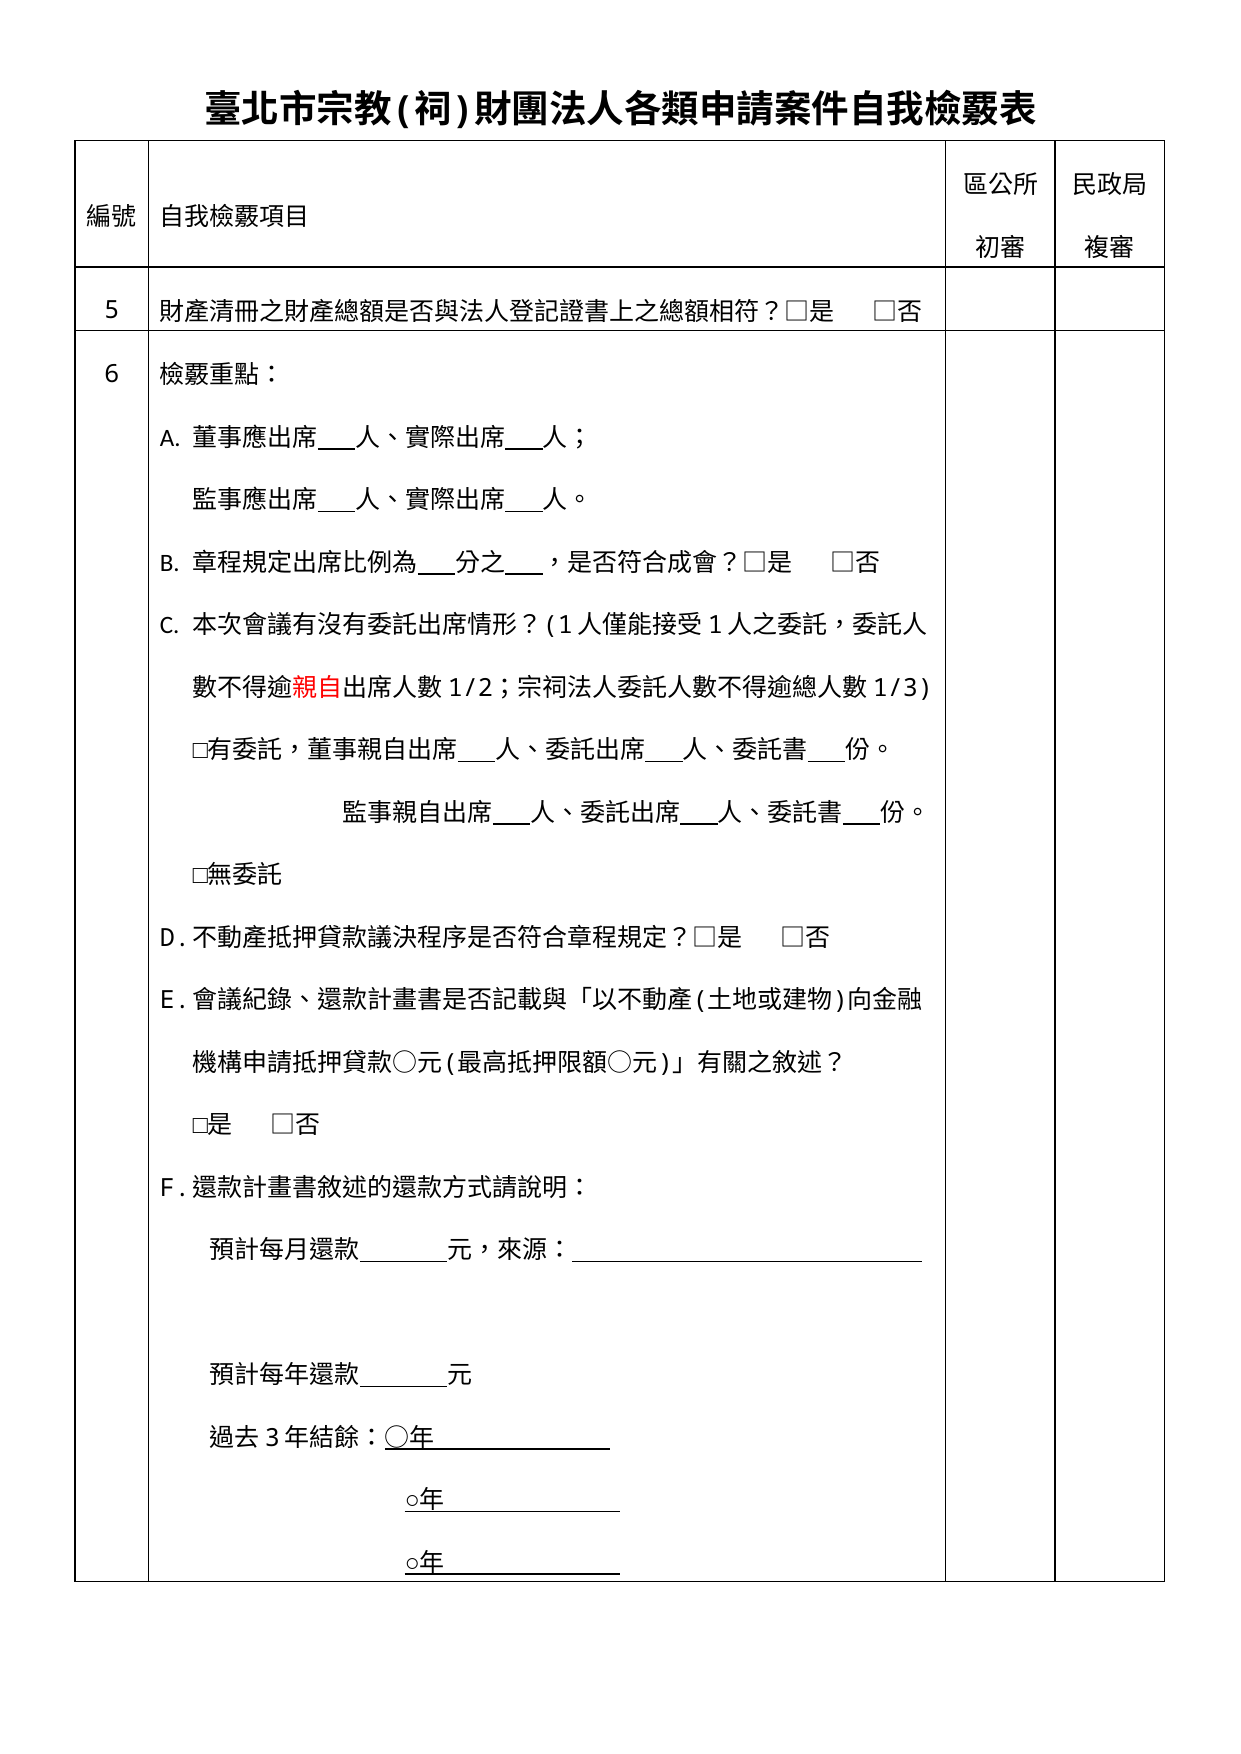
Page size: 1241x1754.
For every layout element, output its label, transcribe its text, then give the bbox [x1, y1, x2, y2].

table_cell 6 [76, 331, 148, 1581]
table_cell [946, 268, 1054, 330]
table_cell [1056, 268, 1164, 330]
table_header 區公所初審 [946, 141, 1054, 266]
table_header 民政局複審 [1056, 141, 1164, 266]
table_cell [946, 331, 1054, 1581]
table_header 自我檢覈項目 [149, 141, 945, 266]
table_cell [1056, 331, 1164, 1581]
table_cell 財產清冊之財產總額是否與法人登記證書上之總額相符？□是 □否 [149, 268, 945, 330]
table_header 編號 [76, 141, 148, 266]
table_cell 5 [76, 268, 148, 330]
table_cell 檢覈重點： 董事應出席 人、實際出席 人； 監事應出席 人、實際出席 人。 章程規定出席比例為 分之 ，是否符合成會？□是 □否 本次會議有沒有委託出席情形？(1人僅能接受1人之委託，委託人數不得逾親自出席人數1/2；宗祠法人委託人數不得逾總人數1/3) □有委託，董事親自出席 人、委託出席 人、委託書 份。 監事親自出席 人、委託出席 人、委託書 份。 □無委託 不動產抵押貸款議決程序是否符合章程規定？□是 □否 會議紀錄、還款計畫書是否記載與「以不動產(土地或建物)向金融機構申請抵押貸款○元(最高抵押限額○元)」有關之敘述？ □是 □否 還款計畫書敘述的還款方式請說明： 預計每月還款 元，來源： 預計每年還款 元 過去3年結餘：○年 ○年 ○年 [149, 331, 945, 1581]
